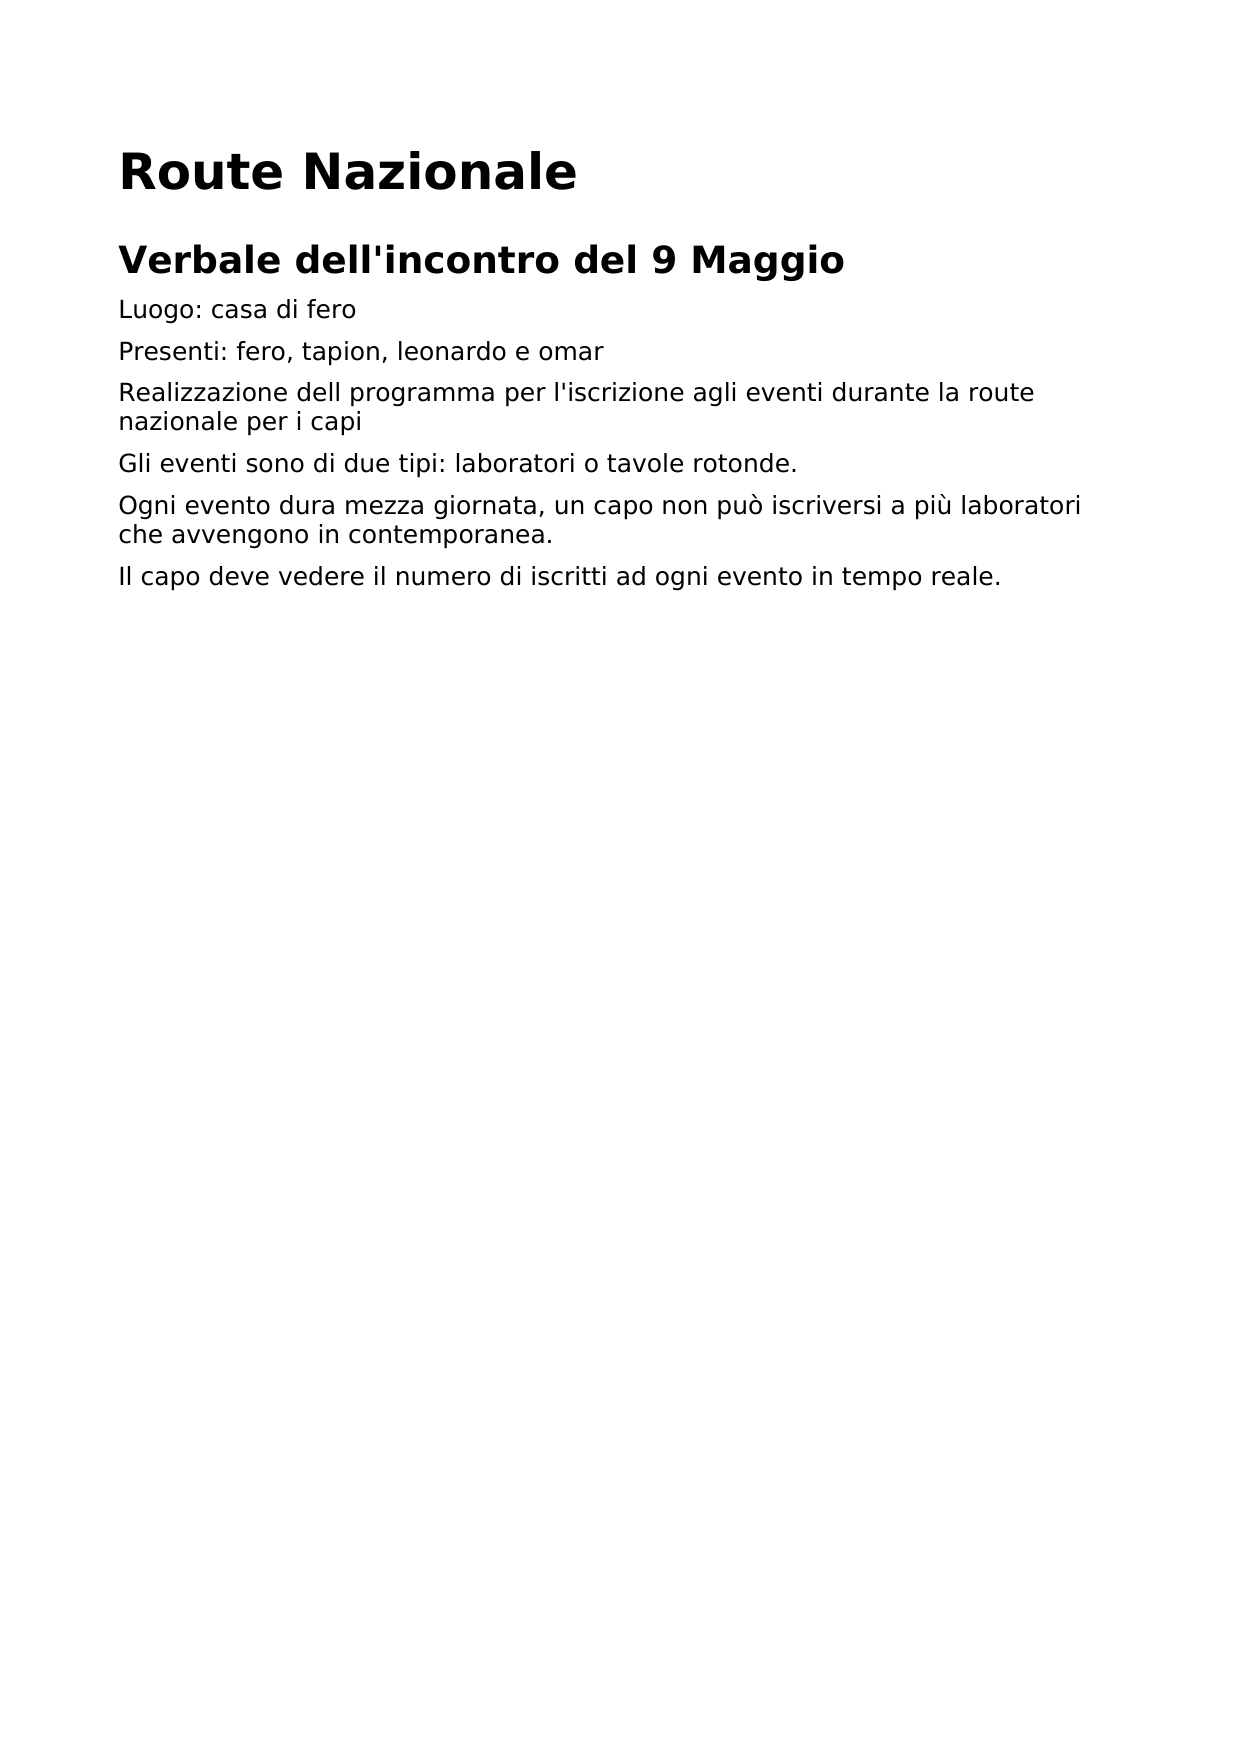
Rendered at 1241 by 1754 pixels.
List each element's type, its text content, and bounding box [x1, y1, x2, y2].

subtitle Verbale dell'incontro del 9 Maggio [118, 239, 1122, 282]
subtitle Route Nazionale [118, 143, 1122, 201]
text Luogo: casa di fero [118, 295, 1122, 324]
text Ogni evento dura mezza giornata, un capo non può iscriversi a più laboratori che avvengono in contemporanea. [118, 491, 1122, 549]
text Presenti: fero, tapion, leonardo e omar [118, 337, 1122, 366]
text Gli eventi sono di due tipi: laboratori o tavole rotonde. [118, 449, 1122, 478]
text Realizzazione dell programma per l'iscrizione agli eventi durante la route nazionale per i capi [118, 378, 1122, 437]
text Il capo deve vedere il numero di iscritti ad ogni evento in tempo reale. [118, 562, 1122, 591]
